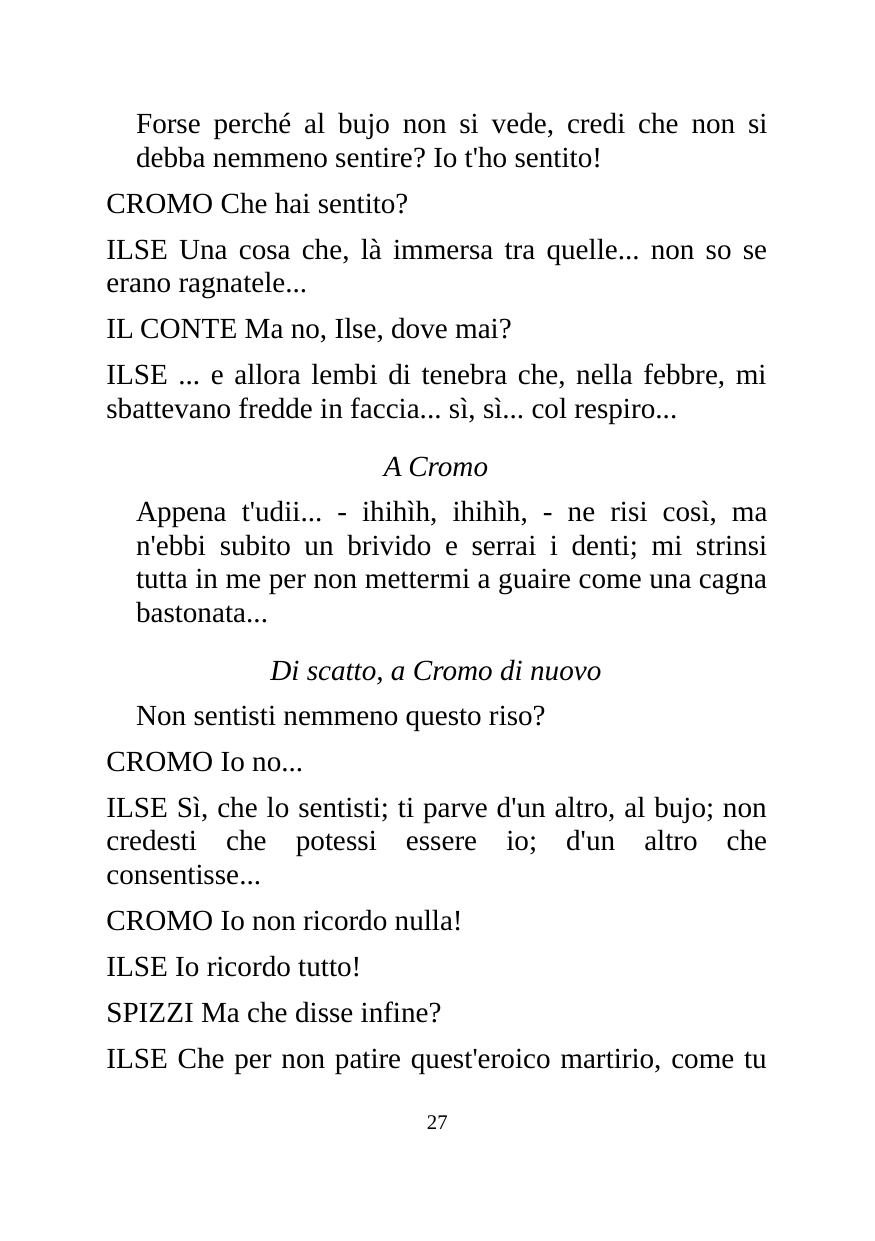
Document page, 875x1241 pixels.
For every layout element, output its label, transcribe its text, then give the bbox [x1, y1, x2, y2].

text ILSE Sì, che lo sentisti; ti parve d'un altro, al bujo; non credesti che potessi essere io; d'un altro che consentisse... [106, 790, 768, 891]
text Non sentisti nemmeno questo riso? [136, 698, 768, 731]
text Appena t'udii... - ihihìh, ihihìh, - ne risi così, ma n'ebbi subito un brivido e serrai i denti; mi strinsi tutta in me per non mettermi a guaire come una cagna bastonata... [136, 494, 768, 628]
text IL CONTE Ma no, Ilse, dove mai? [106, 311, 768, 345]
text CROMO Io non ricordo nulla! [106, 903, 768, 937]
text A Cromo [106, 449, 768, 482]
text Forse perché al bujo non si vede, credi che non si debba nemmeno sentire? Io t'ho sentito! [136, 106, 768, 173]
text CROMO Io no... [106, 744, 768, 777]
text Di scatto, a Cromo di nuovo [106, 653, 768, 686]
text ILSE Che per non patire quest'eroico martirio, come tu [106, 1041, 768, 1075]
text CROMO Che hai sentito? [106, 186, 768, 219]
text ILSE Io ricordo tutto! [106, 949, 768, 983]
text ILSE Una cosa che, là immersa tra quelle... non so se erano ragnatele... [106, 232, 768, 299]
text SPIZZI Ma che disse infine? [106, 995, 768, 1029]
text ILSE ... e allora lembi di tenebra che, nella febbre, mi sbattevano fredde in faccia... sì, sì... col respiro... [106, 357, 768, 424]
